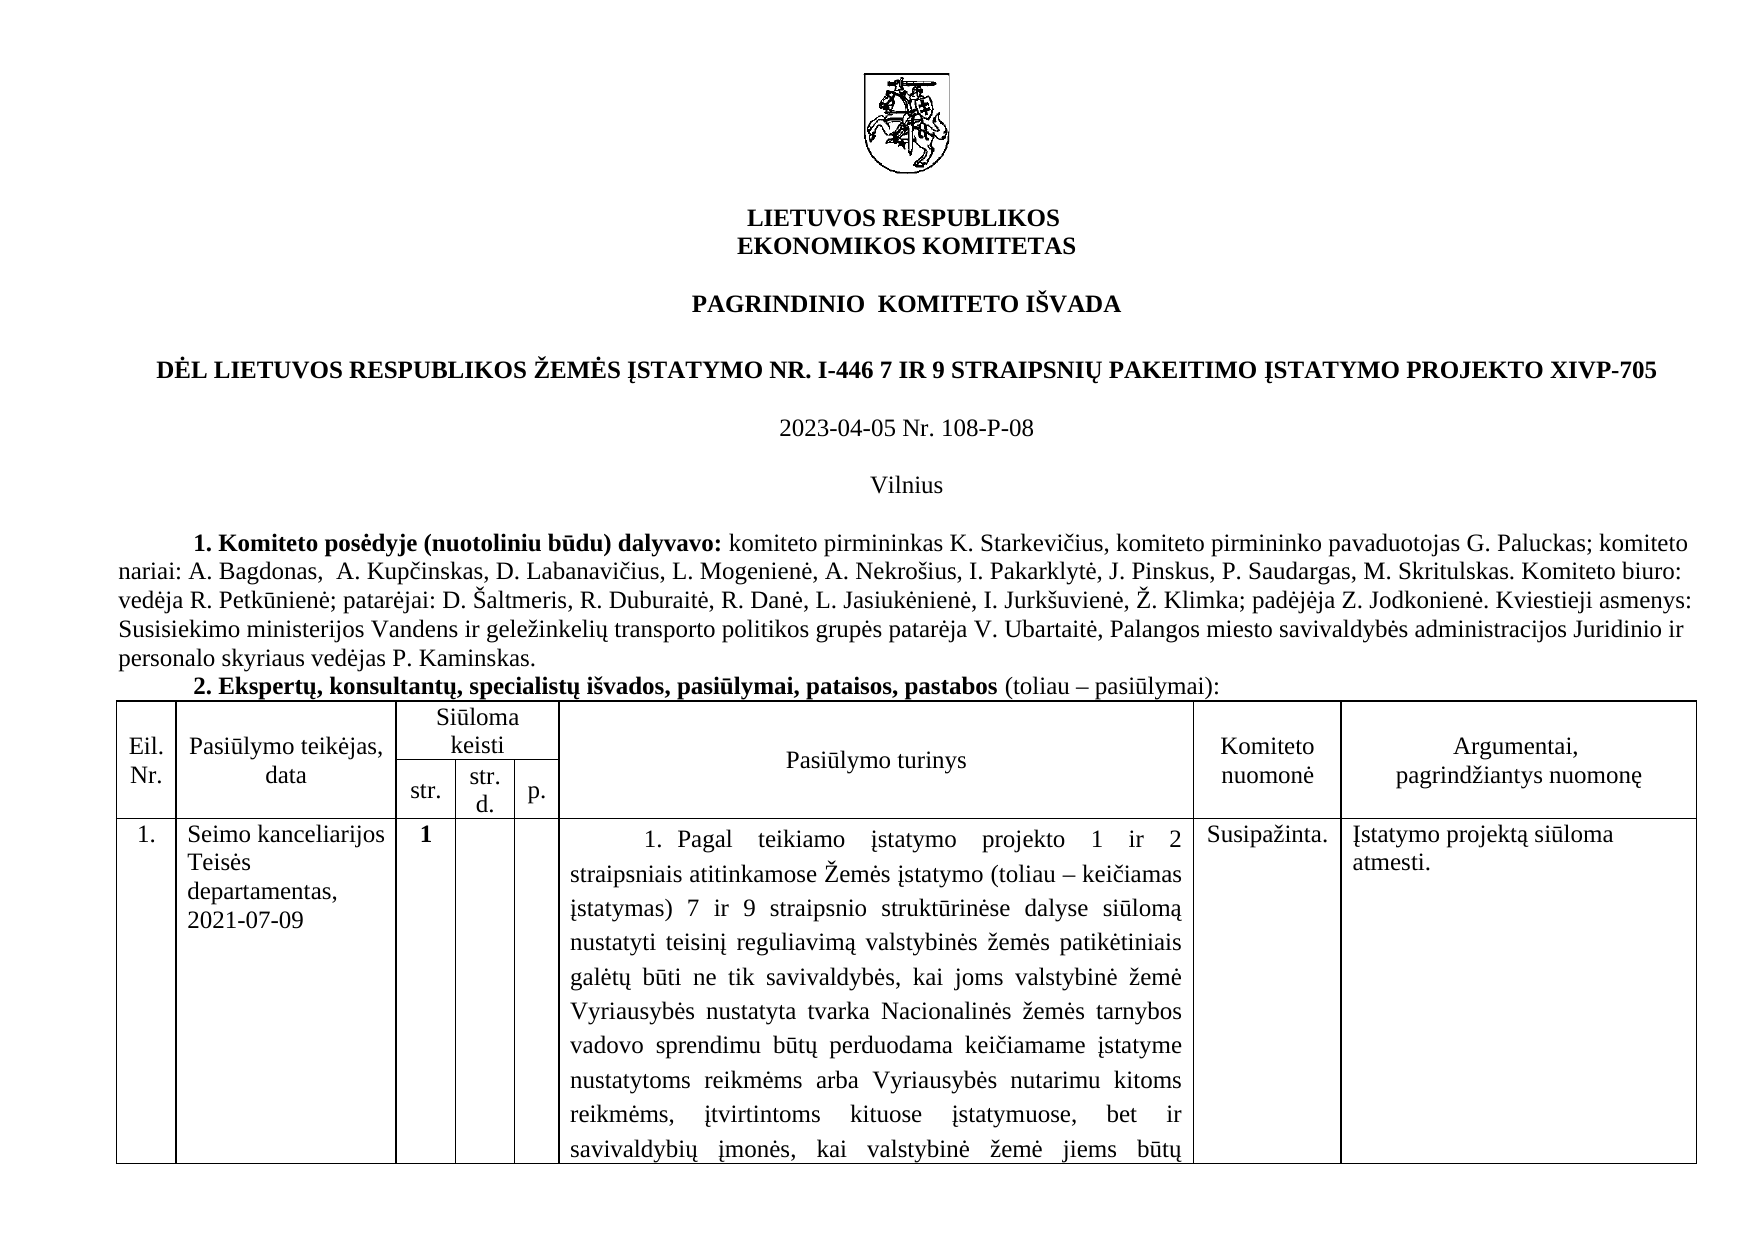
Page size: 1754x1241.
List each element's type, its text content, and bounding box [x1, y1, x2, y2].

text 1. Komiteto posėdyje (nuotoliniu būdu) dalyvavo: komiteto pirmininkas K. Starkevičius, komiteto pirmininko pavaduotojas G. Paluckas; komiteto nariai: A. Bagdonas, A. Kupčinskas, D. Labanavičius, L. Mogenienė, A. Nekrošius, I. Pakarklytė, J. Pinskus, P. Saudargas, M. Skritulskas. Komiteto biuro: vedėja R. Petkūnienė; patarėjai: D. Šaltmeris, R. Duburaitė, R. Danė, L. Jasiukėnienė, I. Jurkšuvienė, Ž. Klimka; padėjėja Z. Jodkonienė. Kviestieji asmenys: Susisiekimo ministerijos Vandens ir geležinkelių transporto politikos grupės patarėja V. Ubartaitė, Palangos miesto savivaldybės administracijos Juridinio ir personalo skyriaus vedėjas P. Kaminskas. [118, 528, 1695, 671]
table_header Komiteto nuomonė [1194, 702, 1340, 818]
table_cell [515, 819, 558, 1162]
table_header Eil. Nr. [117, 702, 175, 818]
table_header Pasiūlymo turinys [560, 702, 1193, 818]
text DĖL LIETUVOS RESPUBLIKOS ŽEMĖS ĮSTATYMO NR. I-446 7 IR 9 STRAIPSNIŲ PAKEITIMO ĮSTATYMO PROJEKTO XIVP-705 [118, 346, 1695, 384]
table_cell [456, 819, 514, 1162]
text 2023-04-05 Nr. 108-P-08 [118, 413, 1695, 441]
text PAGRINDINIO KOMITETO IŠVADA [118, 289, 1695, 318]
text 2. Ekspertų, konsultantų, specialistų išvados, pasiūlymai, pataisos, pastabos (toliau – pasiūlymai): [118, 671, 1695, 700]
table_cell 1. Pagal teikiamo įstatymo projekto 1 ir 2 straipsniais atitinkamose Žemės įstatymo (toliau – keičiamas įstatymas) 7 ir 9 straipsnio struktūrinėse dalyse siūlomą nustatyti teisinį reguliavimą valstybinės žemės patikėtiniais galėtų būti ne tik savivaldybės, kai joms valstybinė žemė Vyriausybės nustatyta tvarka Nacionalinės žemės tarnybos vadovo sprendimu būtų perduodama keičiamame įstatyme nustatytoms reikmėms arba Vyriausybės nutarimu kitoms reikmėms, įtvirtintoms kituose įstatymuose, bet ir savivaldybių įmonės, kai valstybinė žemė jiems būtų [560, 819, 1193, 1162]
table_cell str. [397, 760, 455, 818]
table_cell 1 [397, 819, 455, 1162]
table_header Argumentai, pagrindžiantys nuomonę [1342, 702, 1696, 818]
table_cell 1. [117, 819, 175, 1162]
text Vilnius [118, 470, 1695, 499]
table_header Pasiūlymo teikėjas, data [177, 702, 395, 818]
text EKONOMIKOS KOMITETAS [118, 231, 1695, 260]
table_cell Įstatymo projektą siūloma atmesti. [1342, 819, 1696, 1162]
table_cell p. [515, 760, 558, 818]
table_cell str. d. [456, 760, 514, 818]
table_cell Susipažinta. [1194, 819, 1340, 1162]
text LIETUVOS RESPUBLIKOS [118, 203, 1695, 231]
table_header Siūloma keisti [397, 702, 558, 759]
table_cell Seimo kanceliarijos Teisės departamentas, 2021-07-09 [177, 819, 395, 1162]
